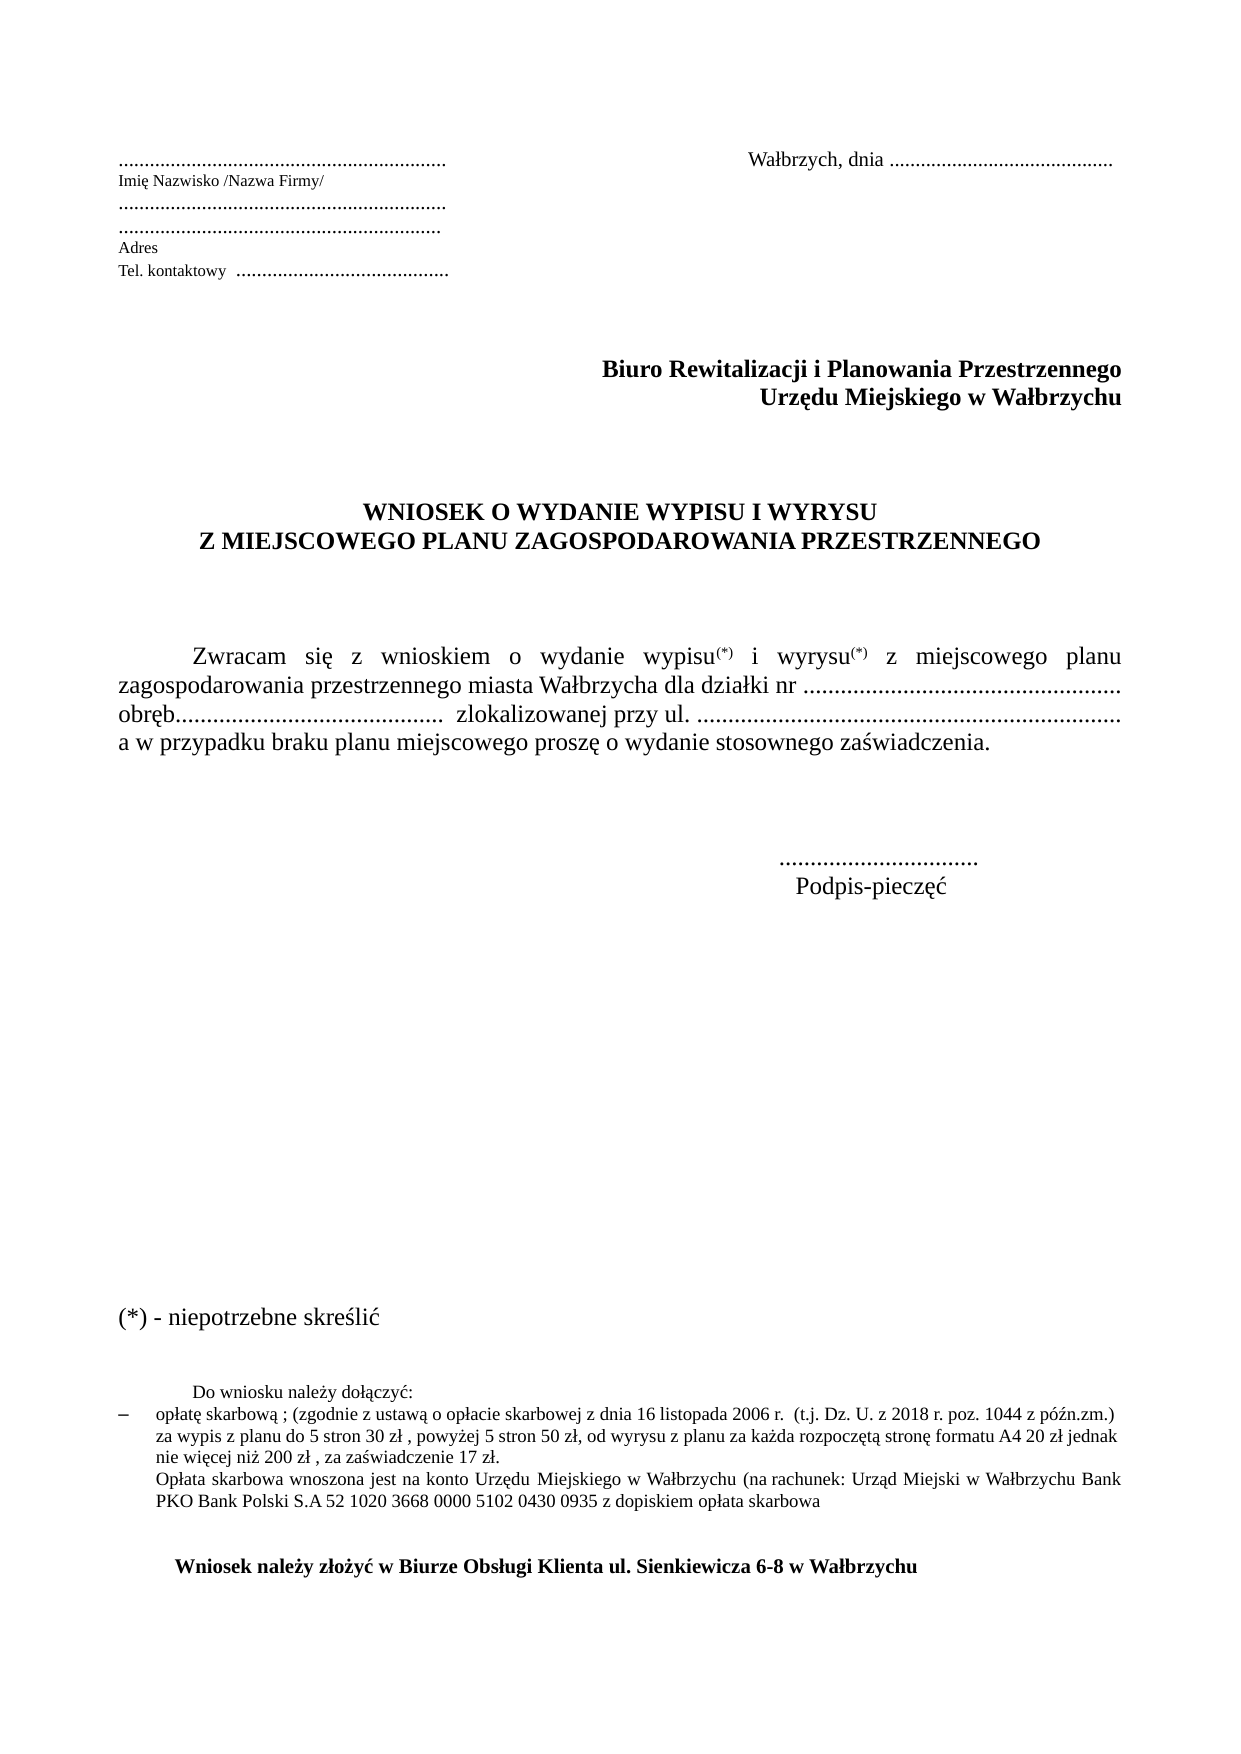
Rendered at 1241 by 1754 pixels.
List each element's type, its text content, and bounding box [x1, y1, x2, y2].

text Do wniosku należy dołączyć: [118, 1379, 1122, 1403]
list opłatę skarbową ; (zgodnie z ustawą o opłacie skarbowej z dnia 16 listopada 2006 r. (t.j. Dz. U. z 2018 r. poz. 1044 z późn.zm.) za wypis z planu do 5 stron 30 zł , powyżej 5 stron 50 zł, od wyrysu z planu za każda rozpoczętą stronę formatu A4 20 zł jednak nie więcej niż 200 zł , za zaświadczenie 17 zł. [118, 1403, 1122, 1468]
text Wniosek należy złożyć w Biurze Obsługi Klienta ul. Sienkiewicza 6-8 w Wałbrzychu [118, 1554, 1122, 1578]
list Opłata skarbowa wnoszona jest na konto Urzędu Miejskiego w Wałbrzychu (na rachunek: Urząd Miejski w Wałbrzychu Bank PKO Bank Polski S.A 52 1020 3668 0000 5102 0430 0935 z dopiskiem opłata skarbowa [118, 1468, 1122, 1511]
text Tel. kontaktowy ......................................... [118, 257, 1122, 281]
text Zwracam się z wnioskiem o wydanie wypisu(*) i wyrysu(*) z miejscowego planu zagospodarowania przestrzennego miasta Wałbrzycha dla działki nr ................................................... obręb........................................... zlokalizowanej przy ul. .................................................................... [118, 641, 1122, 727]
text ................................ [118, 842, 1122, 871]
text Podpis-pieczęć [118, 871, 1122, 900]
text Imię Nazwisko /Nazwa Firmy/ [118, 171, 1122, 190]
text .............................................................. [118, 214, 1122, 238]
text Adres [118, 238, 1122, 257]
text Urzędu Miejskiego w Wałbrzychu [118, 382, 1122, 411]
text ............................................................... [118, 190, 1122, 214]
text WNIOSEK O WYDANIE WYPISU I WYRYSU [118, 497, 1122, 526]
text (*) - niepotrzebne skreślić [118, 1302, 1122, 1331]
text Z MIEJSCOWEGO PLANU ZAGOSPODAROWANIA PRZESTRZENNEGO [118, 526, 1122, 555]
text a w przypadku braku planu miejscowego proszę o wydanie stosownego zaświadczenia. [118, 727, 1122, 756]
text ............................................................... Wałbrzych, dnia ........................................... [118, 147, 1122, 171]
text Biuro Rewitalizacji i Planowania Przestrzennego [118, 354, 1122, 382]
